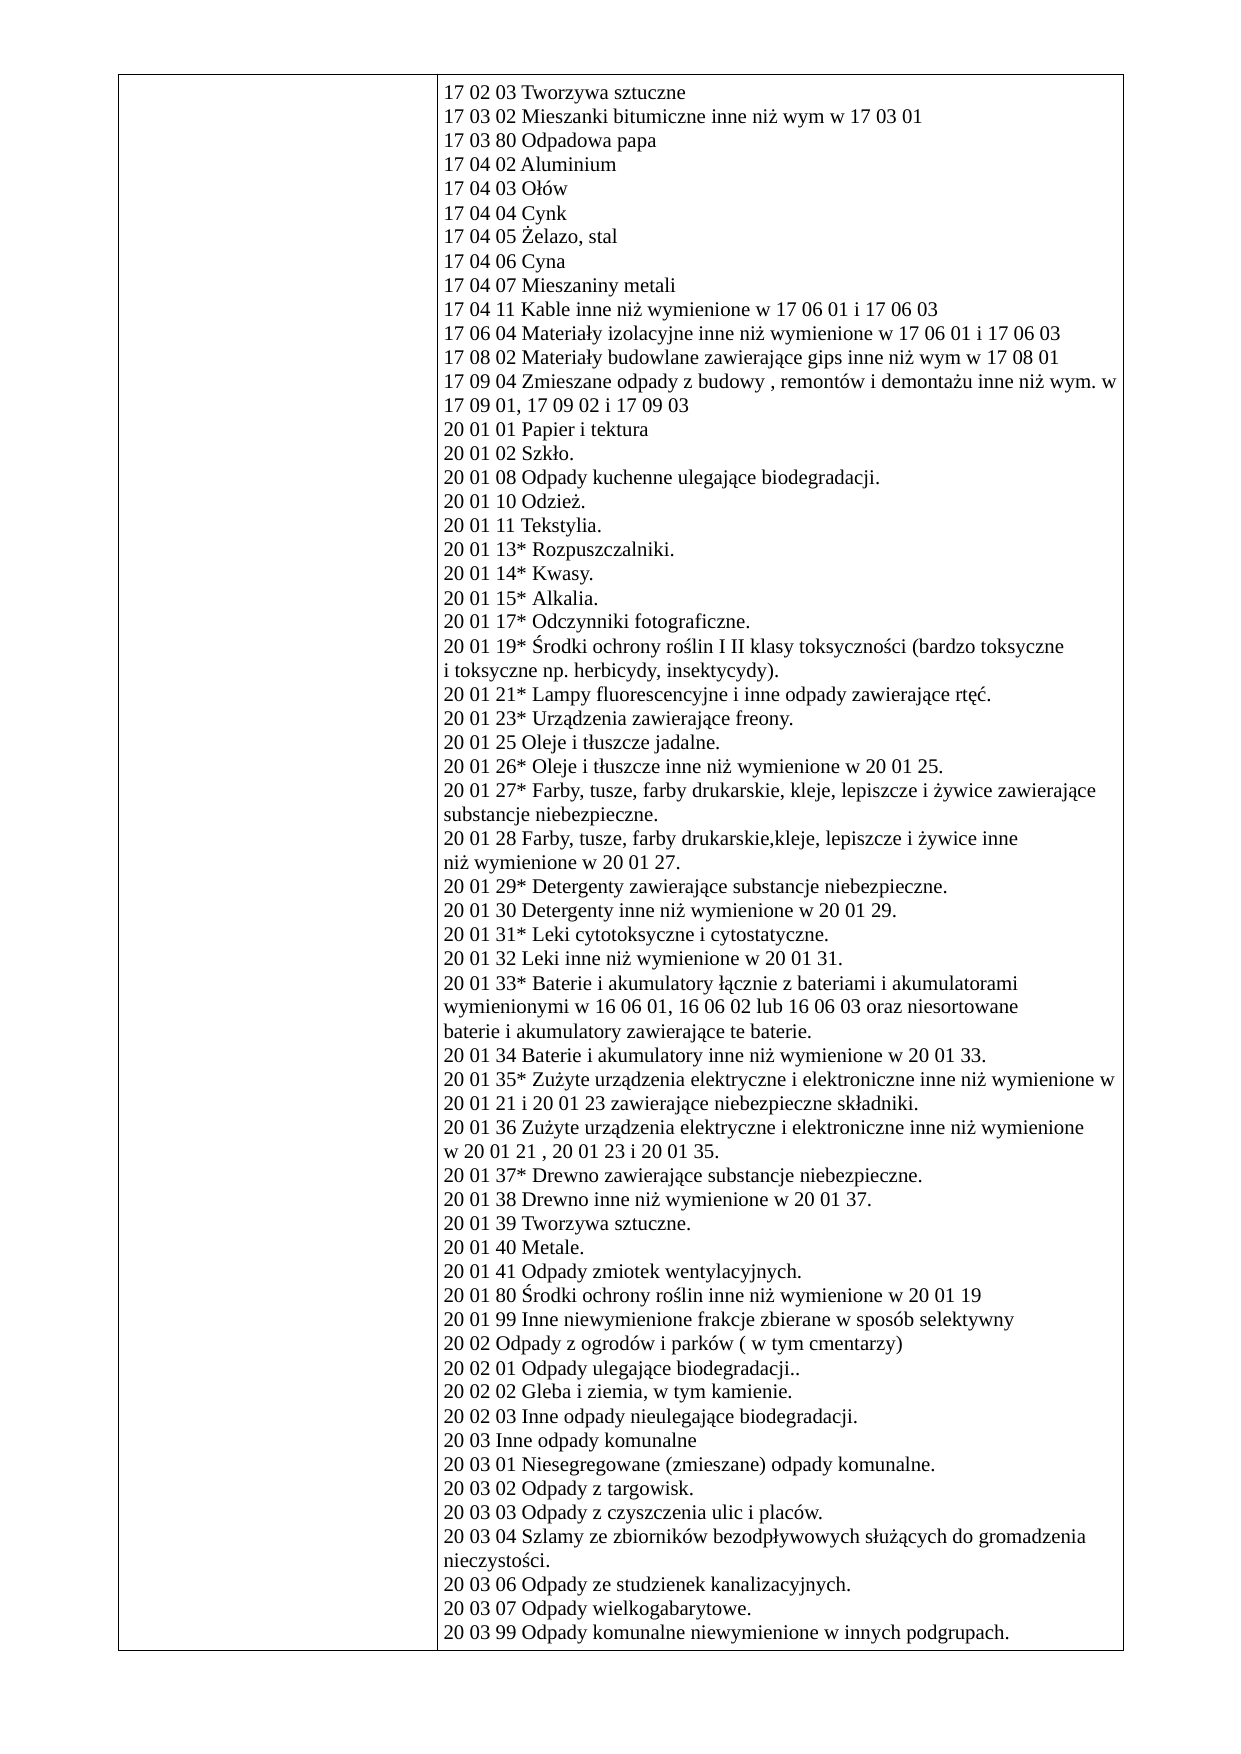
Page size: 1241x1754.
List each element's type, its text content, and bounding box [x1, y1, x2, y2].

table_cell [119, 75, 437, 1650]
table_cell 17 02 03 Tworzywa sztuczne 17 03 02 Mieszanki bitumiczne inne niż wym w 17 03 01 17 03 80 Odpadowa papa 17 04 02 Aluminium 17 04 03 Ołów 17 04 04 Cynk 17 04 05 Żelazo, stal 17 04 06 Cyna 17 04 07 Mieszaniny metali 17 04 11 Kable inne niż wymienione w 17 06 01 i 17 06 03 17 06 04 Materiały izolacyjne inne niż wymienione w 17 06 01 i 17 06 03 17 08 02 Materiały budowlane zawierające gips inne niż wym w 17 08 01 17 09 04 Zmieszane odpady z budowy , remontów i demontażu inne niż wym. w 17 09 01, 17 09 02 i 17 09 03 20 01 01 Papier i tektura 20 01 02 Szkło. 20 01 08 Odpady kuchenne ulegające biodegradacji. 20 01 10 Odzież. 20 01 11 Tekstylia. 20 01 13* Rozpuszczalniki. 20 01 14* Kwasy. 20 01 15* Alkalia. 20 01 17* Odczynniki fotograficzne. 20 01 19* Środki ochrony roślin I II klasy toksyczności (bardzo toksyczne i toksyczne np. herbicydy, insektycydy). 20 01 21* Lampy fluorescencyjne i inne odpady zawierające rtęć. 20 01 23* Urządzenia zawierające freony. 20 01 25 Oleje i tłuszcze jadalne. 20 01 26* Oleje i tłuszcze inne niż wymienione w 20 01 25. 20 01 27* Farby, tusze, farby drukarskie, kleje, lepiszcze i żywice zawierające substancje niebezpieczne. 20 01 28 Farby, tusze, farby drukarskie,kleje, lepiszcze i żywice inne niż wymienione w 20 01 27. 20 01 29* Detergenty zawierające substancje niebezpieczne. 20 01 30 Detergenty inne niż wymienione w 20 01 29. 20 01 31* Leki cytotoksyczne i cytostatyczne. 20 01 32 Leki inne niż wymienione w 20 01 31. 20 01 33* Baterie i akumulatory łącznie z bateriami i akumulatorami wymienionymi w 16 06 01, 16 06 02 lub 16 06 03 oraz niesortowane baterie i akumulatory zawierające te baterie. 20 01 34 Baterie i akumulatory inne niż wymienione w 20 01 33. 20 01 35* Zużyte urządzenia elektryczne i elektroniczne inne niż wymienione w 20 01 21 i 20 01 23 zawierające niebezpieczne składniki. 20 01 36 Zużyte urządzenia elektryczne i elektroniczne inne niż wymienione w 20 01 21 , 20 01 23 i 20 01 35. 20 01 37* Drewno zawierające substancje niebezpieczne. 20 01 38 Drewno inne niż wymienione w 20 01 37. 20 01 39 Tworzywa sztuczne. 20 01 40 Metale. 20 01 41 Odpady zmiotek wentylacyjnych. 20 01 80 Środki ochrony roślin inne niż wymienione w 20 01 19 20 01 99 Inne niewymienione frakcje zbierane w sposób selektywny 20 02 Odpady z ogrodów i parków ( w tym cmentarzy) 20 02 01 Odpady ulegające biodegradacji.. 20 02 02 Gleba i ziemia, w tym kamienie. 20 02 03 Inne odpady nieulegające biodegradacji. 20 03 Inne odpady komunalne 20 03 01 Niesegregowane (zmieszane) odpady komunalne. 20 03 02 Odpady z targowisk. 20 03 03 Odpady z czyszczenia ulic i placów. 20 03 04 Szlamy ze zbiorników bezodpływowych służących do gromadzenia nieczystości. 20 03 06 Odpady ze studzienek kanalizacyjnych. 20 03 07 Odpady wielkogabarytowe. 20 03 99 Odpady komunalne niewymienione w innych podgrupach. [438, 75, 1123, 1650]
